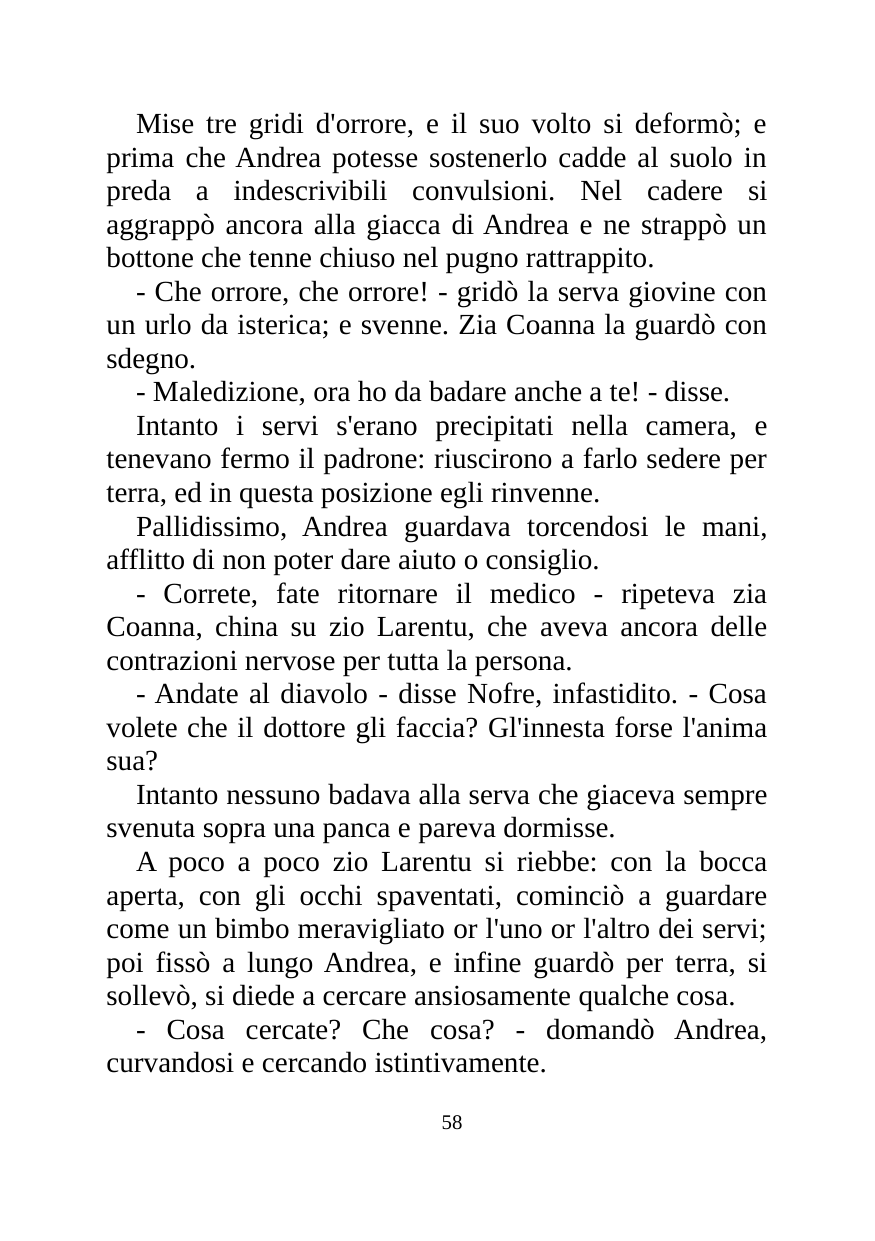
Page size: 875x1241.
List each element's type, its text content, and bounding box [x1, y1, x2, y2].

text Intanto i servi s'erano precipitati nella camera, e tenevano fermo il padrone: riuscirono a farlo sedere per terra, ed in questa posizione egli rinvenne. [106, 408, 768, 509]
text Intanto nessuno badava alla serva che giaceva sempre svenuta sopra una panca e pareva dormisse. [106, 777, 768, 844]
text Mise tre gridi d'orrore, e il suo volto si deformò; e prima che Andrea potesse sostenerlo cadde al suolo in preda a indescrivibili convulsioni. Nel cadere si aggrappò ancora alla giacca di Andrea e ne strappò un bottone che tenne chiuso nel pugno rattrappito. [106, 106, 768, 274]
text - Correte, fate ritornare il medico - ripeteva zia Coanna, china su zio Larentu, che aveva ancora delle contrazioni nervose per tutta la persona. [106, 576, 768, 676]
text - Che orrore, che orrore! - gridò la serva giovine con un urlo da isterica; e svenne. Zia Coanna la guardò con sdegno. [106, 274, 768, 374]
text A poco a poco zio Larentu si riebbe: con la bocca aperta, con gli occhi spaventati, cominciò a guardare come un bimbo meravigliato or l'uno or l'altro dei servi; poi fissò a lungo Andrea, e infine guardò per terra, si sollevò, si diede a cercare ansiosamente qualche cosa. [106, 844, 768, 1012]
text - Andate al diavolo - disse Nofre, infastidito. - Cosa volete che il dottore gli faccia? Gl'innesta forse l'anima sua? [106, 676, 768, 777]
text Pallidissimo, Andrea guardava torcendosi le mani, afflitto di non poter dare aiuto o consiglio. [106, 509, 768, 576]
text - Cosa cercate? Che cosa? - domandò Andrea, curvandosi e cercando istintivamente. [106, 1012, 768, 1079]
text - Maledizione, ora ho da badare anche a te! - disse. [106, 374, 768, 408]
